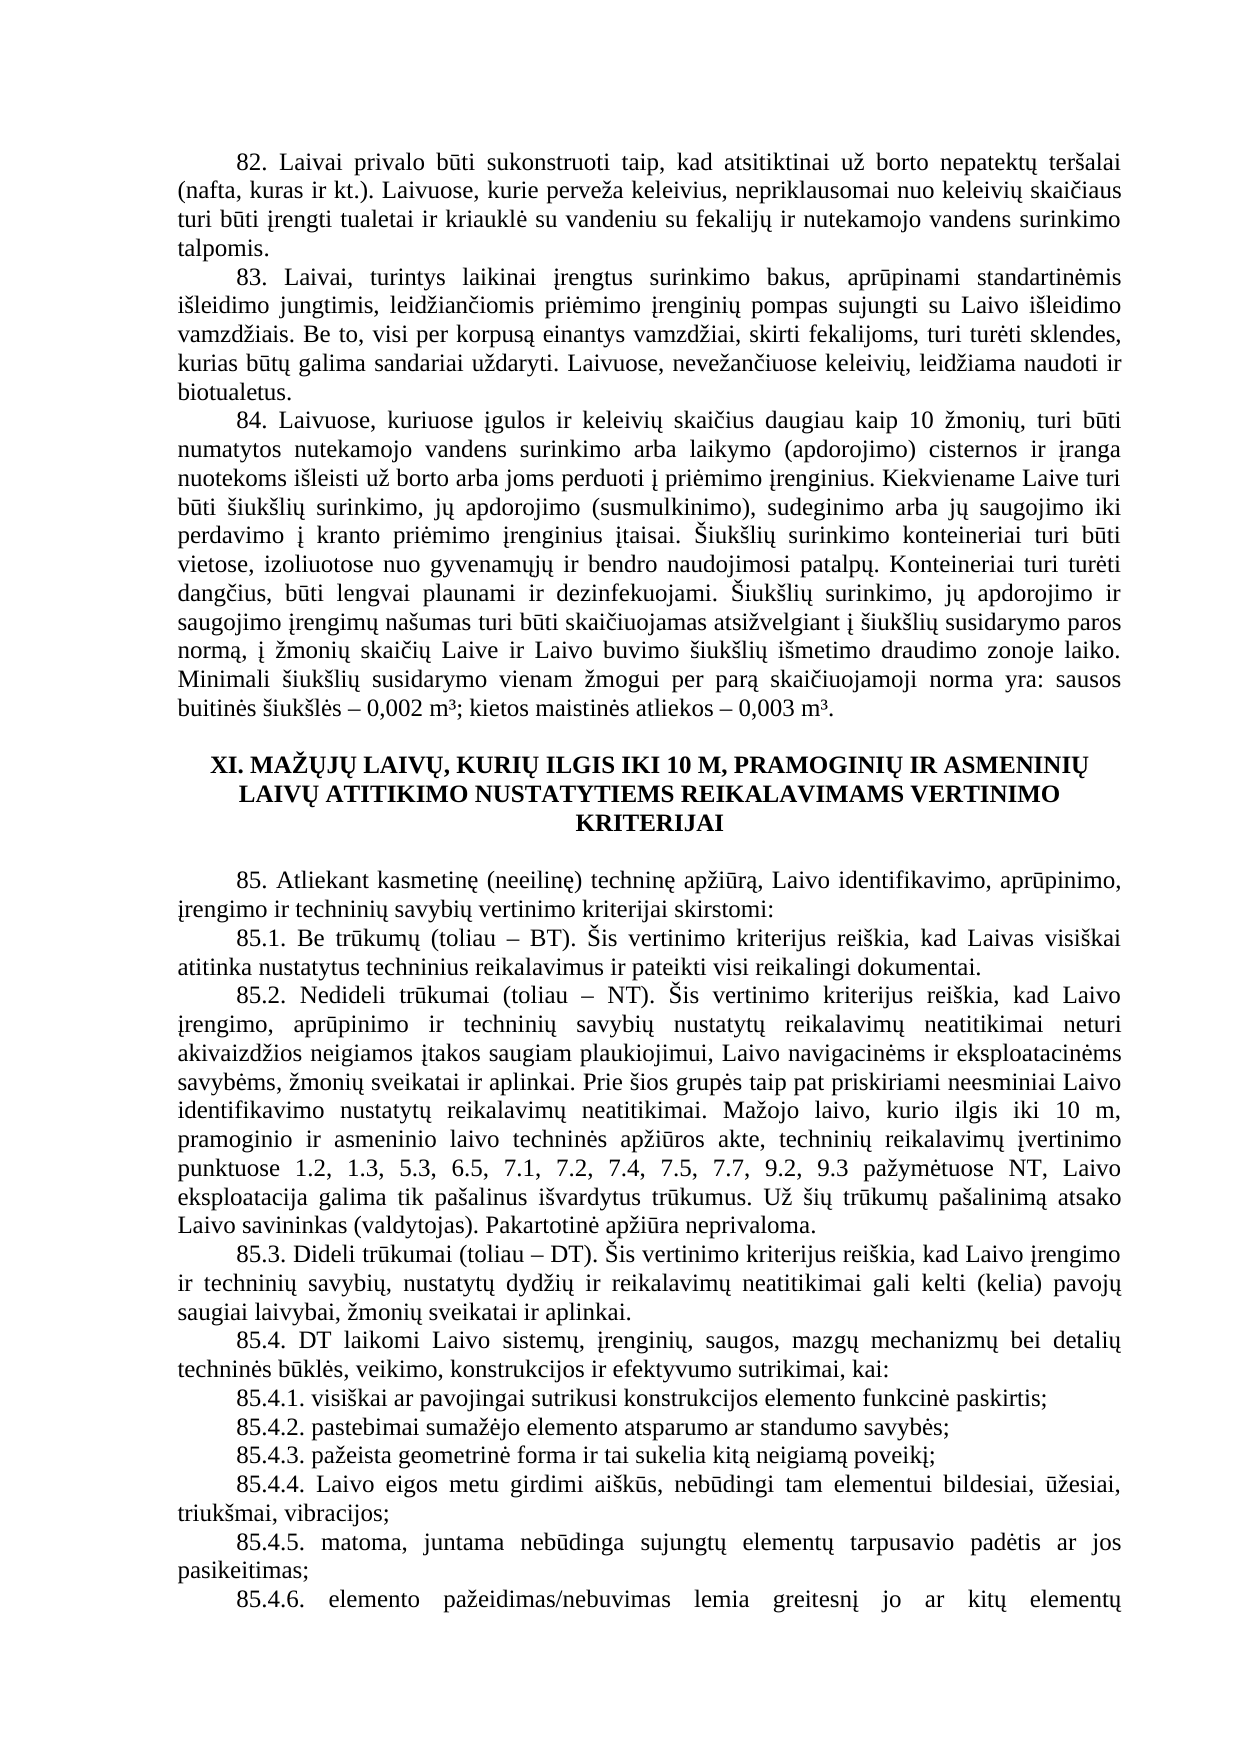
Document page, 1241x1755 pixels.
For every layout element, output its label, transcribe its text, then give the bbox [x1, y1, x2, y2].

text 85.4.2. pastebimai sumažėjo elemento atsparumo ar standumo savybės; [177, 1412, 1122, 1441]
text 85.2. Nedideli trūkumai (toliau – NT). Šis vertinimo kriterijus reiškia, kad Laivo įrengimo, aprūpinimo ir techninių savybių nustatytų reikalavimų neatitikimai neturi akivaizdžios neigiamos įtakos saugiam plaukiojimui, Laivo navigacinėms ir eksploatacinėms savybėms, žmonių sveikatai ir aplinkai. Prie šios grupės taip pat priskiriami neesminiai Laivo identifikavimo nustatytų reikalavimų neatitikimai. Mažojo laivo, kurio ilgis iki 10 m, pramoginio ir asmeninio laivo techninės apžiūros akte, techninių reikalavimų įvertinimo punktuose 1.2, 1.3, 5.3, 6.5, 7.1, 7.2, 7.4, 7.5, 7.7, 9.2, 9.3 pažymėtuose NT, Laivo eksploatacija galima tik pašalinus išvardytus trūkumus. Už šių trūkumų pašalinimą atsako Laivo savininkas (valdytojas). Pakartotinė apžiūra neprivaloma. [177, 981, 1122, 1239]
text 85. Atliekant kasmetinę (neeilinę) techninę apžiūrą, Laivo identifikavimo, aprūpinimo, įrengimo ir techninių savybių vertinimo kriterijai skirstomi: [177, 866, 1122, 923]
text 85.4.3. pažeista geometrinė forma ir tai sukelia kitą neigiamą poveikį; [177, 1441, 1122, 1469]
text 83. Laivai, turintys laikinai įrengtus surinkimo bakus, aprūpinami standartinėmis išleidimo jungtimis, leidžiančiomis priėmimo įrenginių pompas sujungti su Laivo išleidimo vamzdžiais. Be to, visi per korpusą einantys vamzdžiai, skirti fekalijoms, turi turėti sklendes, kurias būtų galima sandariai uždaryti. Laivuose, nevežančiuose keleivių, leidžiama naudoti ir biotualetus. [177, 262, 1122, 406]
text 84. Laivuose, kuriuose įgulos ir keleivių skaičius daugiau kaip 10 žmonių, turi būti numatytos nutekamojo vandens surinkimo arba laikymo (apdorojimo) cisternos ir įranga nuotekoms išleisti už borto arba joms perduoti į priėmimo įrenginius. Kiekviename Laive turi būti šiukšlių surinkimo, jų apdorojimo (susmulkinimo), sudeginimo arba jų saugojimo iki perdavimo į kranto priėmimo įrenginius įtaisai. Šiukšlių surinkimo konteineriai turi būti vietose, izoliuotose nuo gyvenamųjų ir bendro naudojimosi patalpų. Konteineriai turi turėti dangčius, būti lengvai plaunami ir dezinfekuojami. Šiukšlių surinkimo, jų apdorojimo ir saugojimo įrengimų našumas turi būti skaičiuojamas atsižvelgiant į šiukšlių susidarymo paros normą, į žmonių skaičių Laive ir Laivo buvimo šiukšlių išmetimo draudimo zonoje laiko. Minimali šiukšlių susidarymo vienam žmogui per parą skaičiuojamoji norma yra: sausos buitinės šiukšlės – 0,002 m³; kietos maistinės atliekos – 0,003 m³. [177, 406, 1122, 722]
text 85.4.5. matoma, juntama nebūdinga sujungtų elementų tarpusavio padėtis ar jos pasikeitimas; [177, 1527, 1122, 1584]
text 85.4.4. Laivo eigos metu girdimi aiškūs, nebūdingi tam elementui bildesiai, ūžesiai, triukšmai, vibracijos; [177, 1469, 1122, 1527]
text 85.4. DT laikomi Laivo sistemų, įrenginių, saugos, mazgų mechanizmų bei detalių techninės būklės, veikimo, konstrukcijos ir efektyvumo sutrikimai, kai: [177, 1326, 1122, 1383]
text 85.1. Be trūkumų (toliau – BT). Šis vertinimo kriterijus reiškia, kad Laivas visiškai atitinka nustatytus techninius reikalavimus ir pateikti visi reikalingi dokumentai. [177, 923, 1122, 981]
text 82. Laivai privalo būti sukonstruoti taip, kad atsitiktinai už borto nepatektų teršalai (nafta, kuras ir kt.). Laivuose, kurie perveža keleivius, nepriklausomai nuo keleivių skaičiaus turi būti įrengti tualetai ir kriauklė su vandeniu su fekalijų ir nutekamojo vandens surinkimo talpomis. [177, 147, 1122, 262]
text 85.4.1. visiškai ar pavojingai sutrikusi konstrukcijos elemento funkcinė paskirtis; [177, 1383, 1122, 1412]
text XI. MAŽŲJŲ LAIVŲ, KURIŲ ILGIS IKI 10 M, PRAMOGINIŲ IR ASMENINIŲ LAIVŲ ATITIKIMO NUSTATYTIEMS REIKALAVIMAMS VERTINIMO KRITERIJAI [177, 751, 1122, 837]
text 85.4.6. elemento pažeidimas/nebuvimas lemia greitesnį jo ar kitų elementų [177, 1584, 1122, 1613]
text 85.3. Dideli trūkumai (toliau – DT). Šis vertinimo kriterijus reiškia, kad Laivo įrengimo ir techninių savybių, nustatytų dydžių ir reikalavimų neatitikimai gali kelti (kelia) pavojų saugiai laivybai, žmonių sveikatai ir aplinkai. [177, 1239, 1122, 1326]
